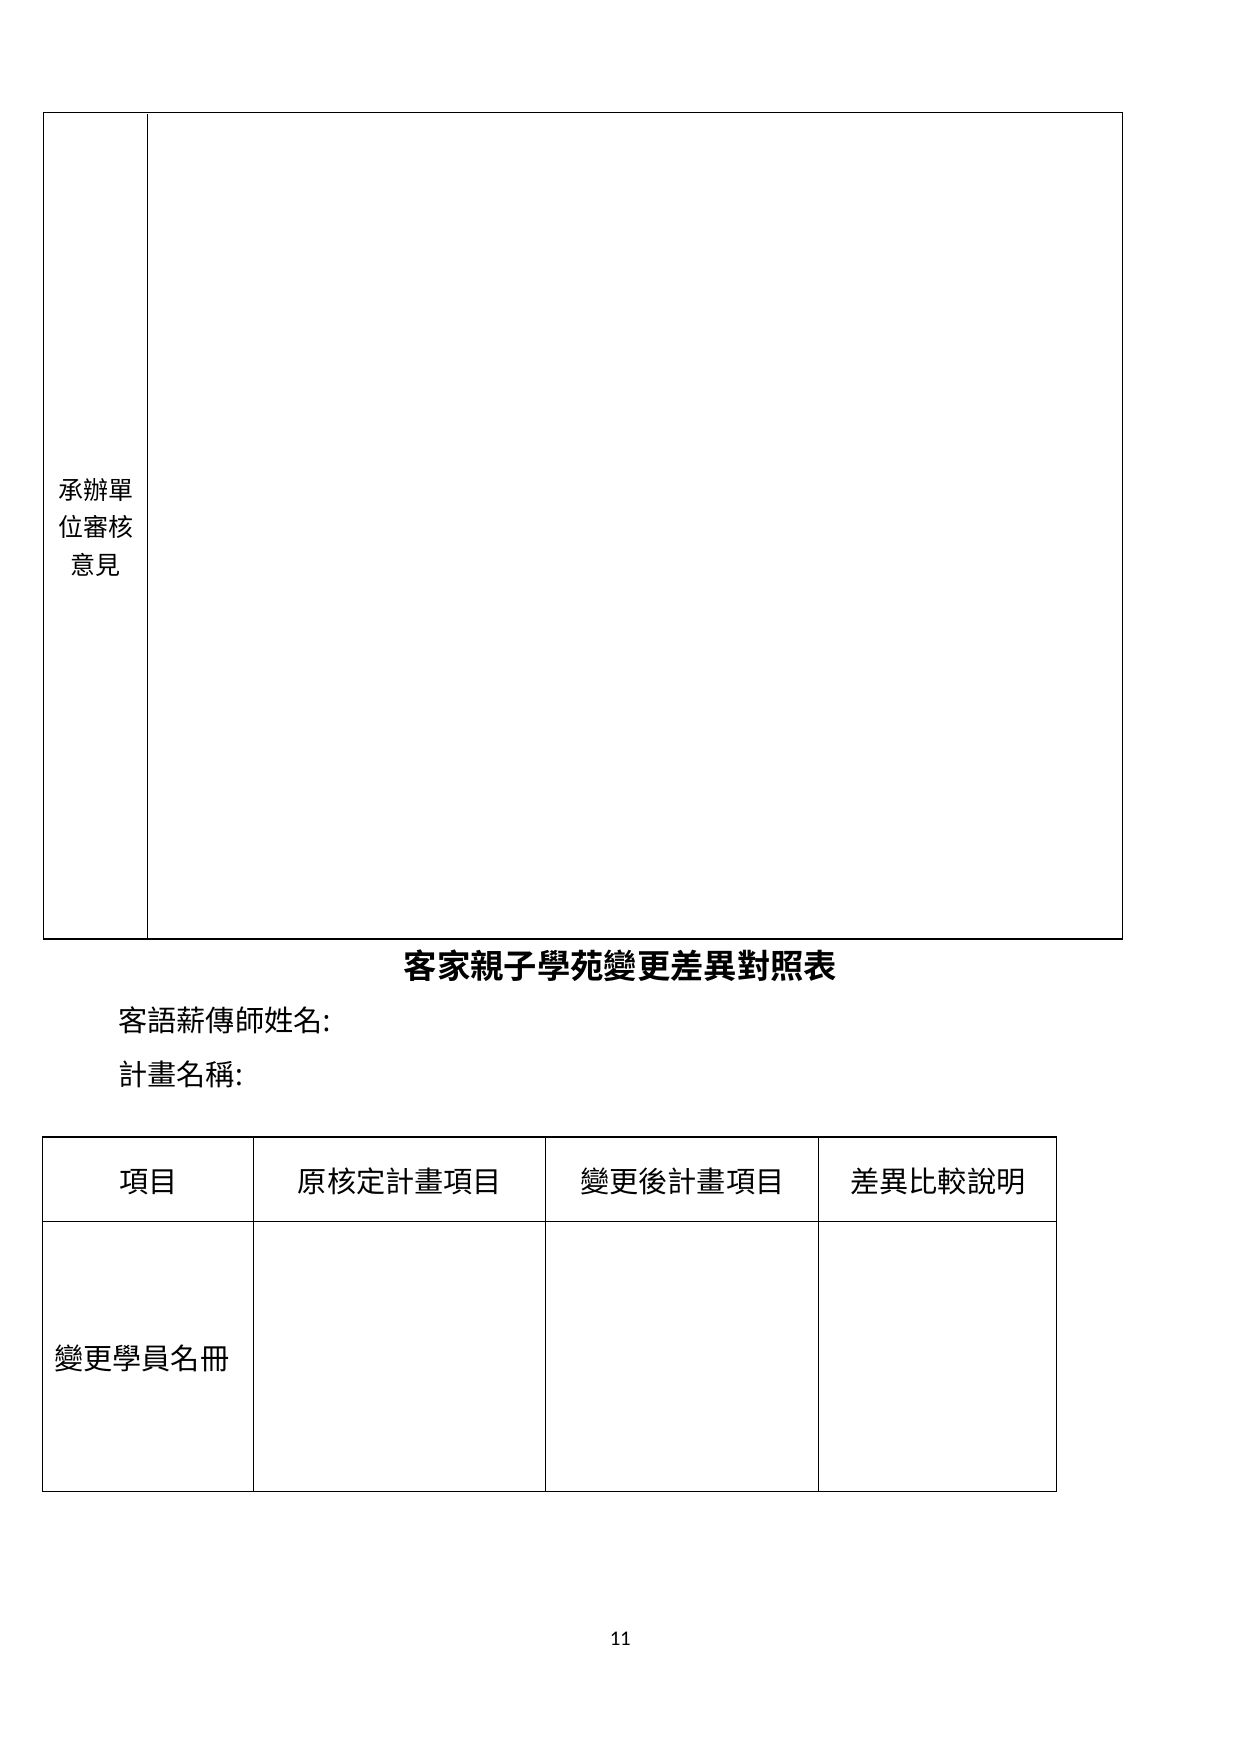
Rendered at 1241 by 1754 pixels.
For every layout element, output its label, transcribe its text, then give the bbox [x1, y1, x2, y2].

table_cell [148, 113, 1122, 938]
table_header 原核定計畫項目 [254, 1138, 545, 1221]
table_header 差異比較說明 [819, 1138, 1056, 1221]
text 計畫名稱: [118, 1042, 1122, 1097]
table_cell [254, 1222, 545, 1491]
text 客家親子學苑變更差異對照表 [118, 940, 1122, 988]
text 客語薪傳師姓名: [118, 988, 1122, 1042]
table_header 項目 [43, 1138, 253, 1221]
table_cell [546, 1222, 818, 1491]
table_cell 承辦單位審核意見 [44, 113, 147, 938]
table_cell 變更學員名冊 [43, 1222, 253, 1491]
table_header 變更後計畫項目 [546, 1138, 818, 1221]
table_cell [819, 1222, 1056, 1491]
